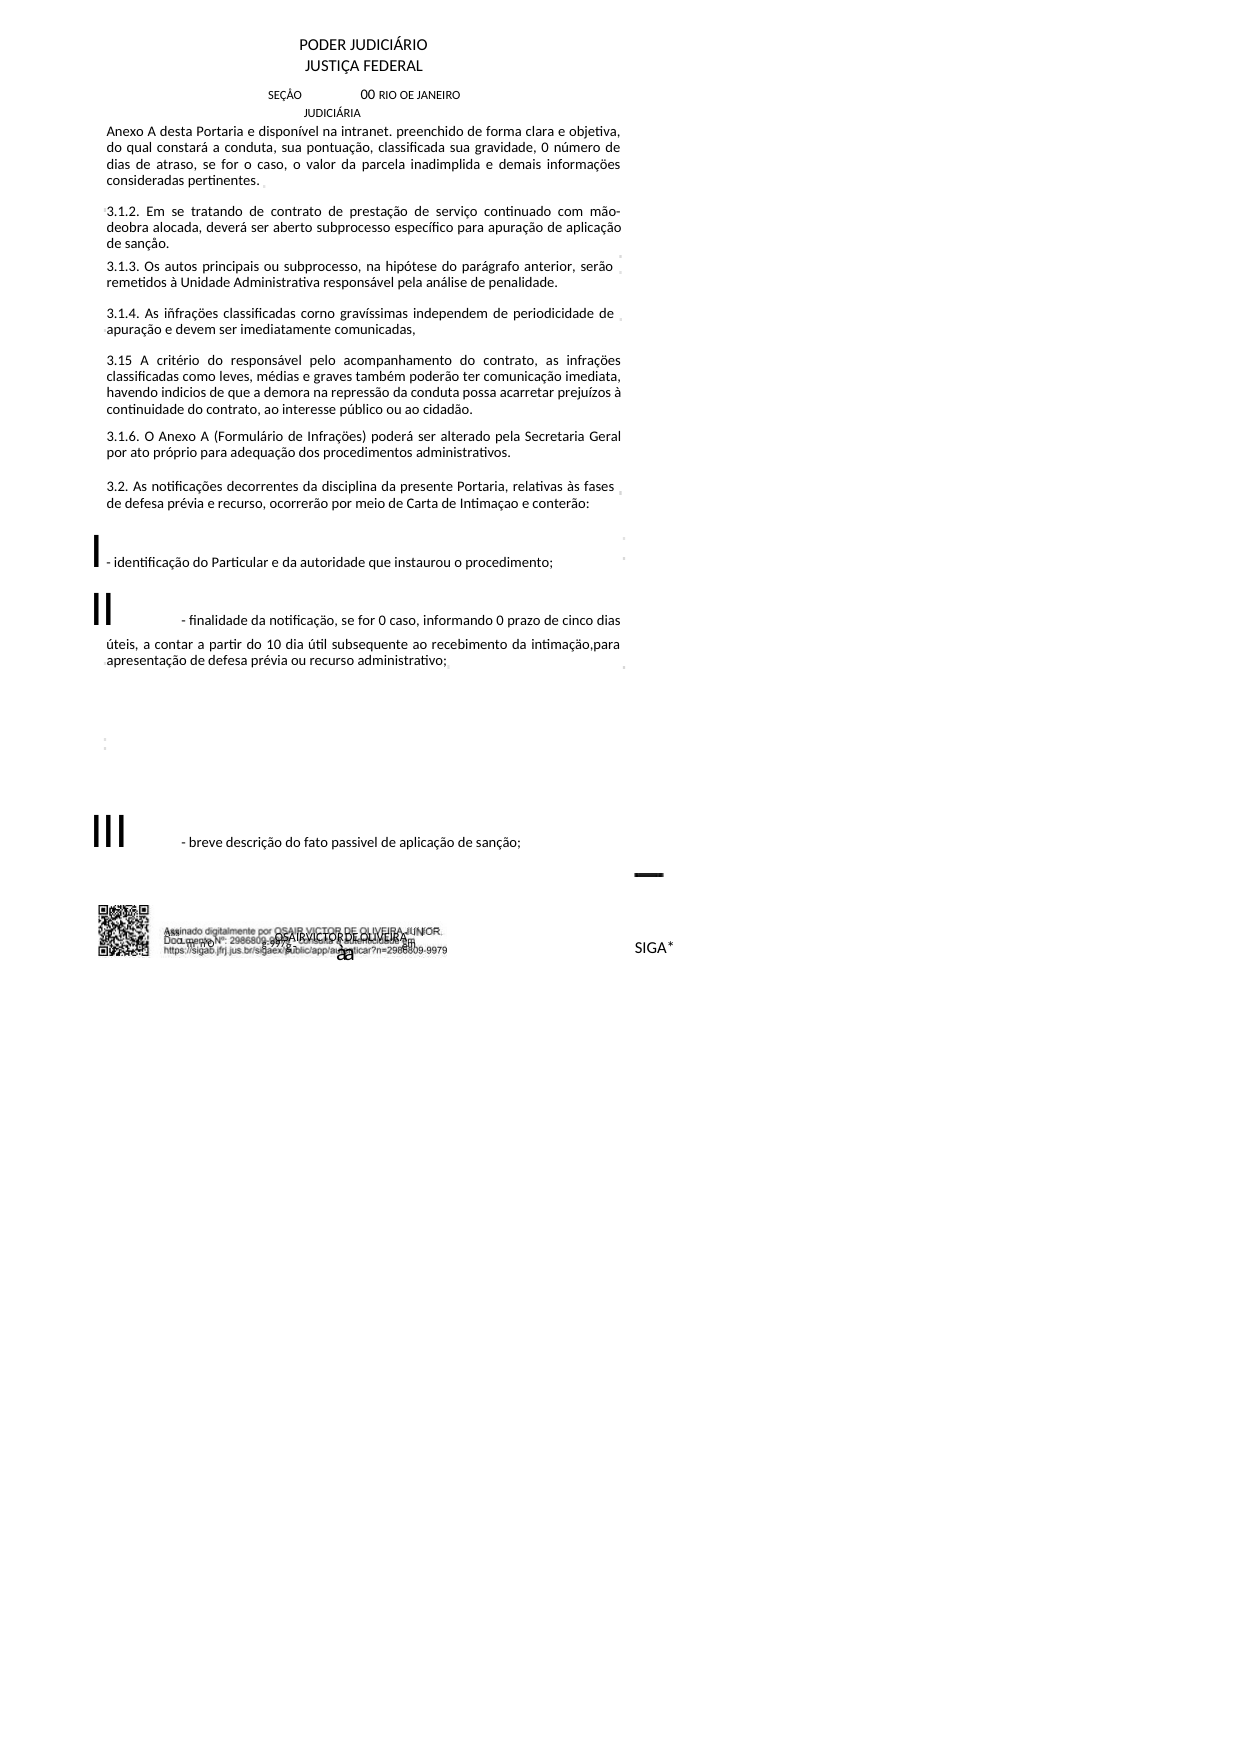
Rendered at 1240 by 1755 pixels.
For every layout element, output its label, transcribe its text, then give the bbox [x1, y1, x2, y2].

text 3.15 A critério do responsável pelo acompanhamento do contrato, as infraçöes classificadas como leves, médias e graves também poderão ter comunicação imediata, havendo indicios de que a demora na repressão da conduta possa acarretar prejuízos à continuidade do contrato, ao interesse público ou ao cidadão. [106, 352, 622, 418]
subtitle JUDICIÁRIA [107, 105, 560, 120]
text 3.1.4. As iñfraçöes classificadas corno gravíssimas independem de periodicidade de apuração e devem ser imediatamente comunicadas, [106, 305, 622, 338]
text 3.2. As notificações decorrentes da disciplina da presente Portaria, relativas às fases de defesa prévia e recurso, ocorrerão por meio de Carta de Intimaçao e conterão: [106, 479, 622, 512]
text 3.1.2. Em se tratando de contrato de prestação de serviço continuado com mão-deobra alocada, deverá ser aberto subprocesso específico para apuração de aplicação de sançåo. [106, 203, 622, 253]
list - finalidade da notificaçäo, se for 0 caso, informando 0 prazo de cinco dias úteis, a contar a partir do 10 dia útil subsequente ao recebimento da intimaçäo,para apresentação de defesa prévia ou recurso administrativo; [90, 580, 622, 669]
text 3.1.6. O Anexo A (Formulário de Infraçöes) poderá ser alterado pela Secretaria Geral por ato próprio para adequação dos procedimentos administrativos. [106, 429, 622, 462]
list - identificação do Particular e da autoridade que instaurou o procedimento; [90, 522, 622, 578]
text Anexo A desta Portaria e disponível na intranet. preenchido de forma clara e objetiva, do qual constará a conduta, sua pontuação, classificada sua gravidade, 0 número de dias de atraso, se for o caso, o valor da parcela inadimplida e demais informaçöes consideradas pertinentes. [106, 123, 622, 189]
text 3.1.3. Os autos principais ou subprocesso, na hipótese do parágrafo anterior, serão remetidos à Unidade Administrativa responsável pela análise de penalidade. [106, 258, 622, 291]
list - breve descrição do fato passivel de aplicação de sanção; [90, 683, 622, 860]
